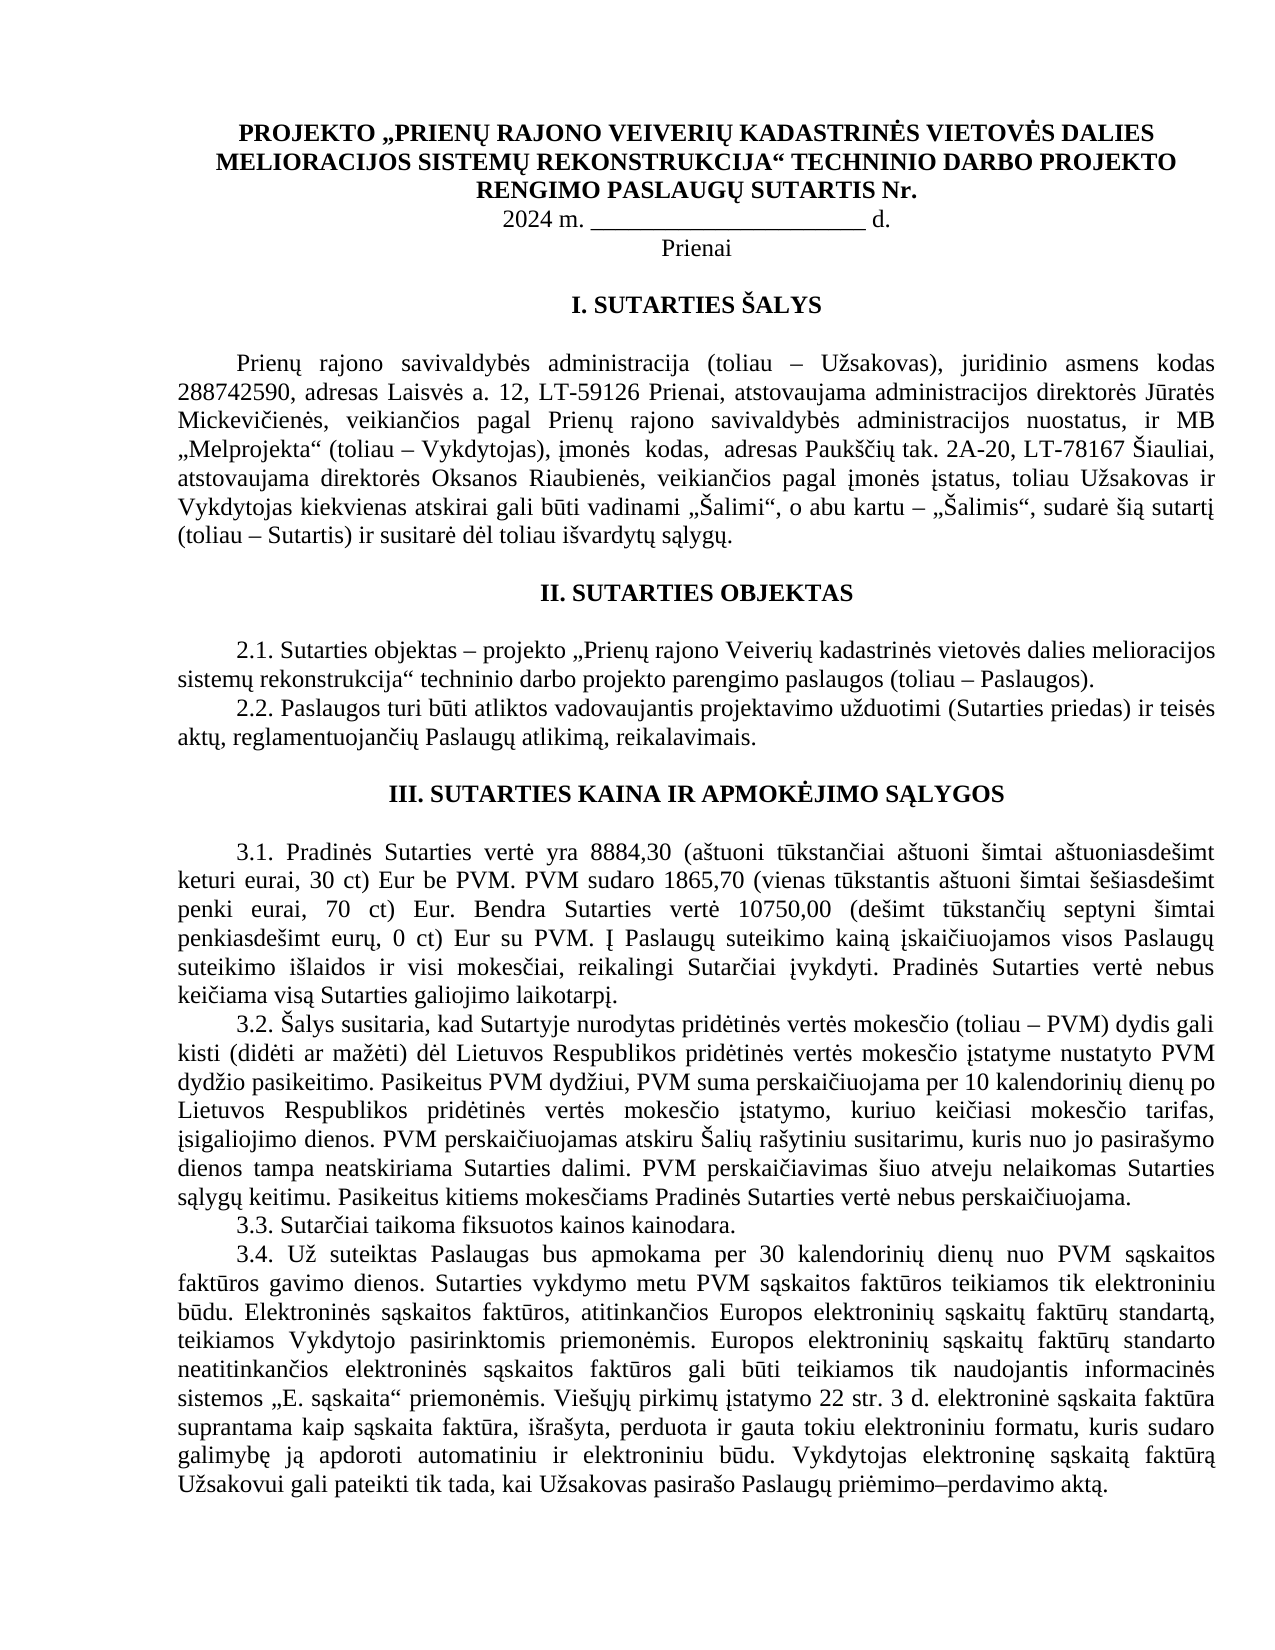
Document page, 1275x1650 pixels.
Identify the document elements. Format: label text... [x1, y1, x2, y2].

text 2.1. Sutarties objektas – projekto „Prienų rajono Veiverių kadastrinės vietovės dalies melioracijos sistemų rekonstrukcija“ techninio darbo projekto parengimo paslaugos (toliau – Paslaugos). [177, 636, 1216, 693]
text Prienai [177, 233, 1216, 262]
text PROJEKTO „PRIENŲ RAJONO VEIVERIŲ KADASTRINĖS VIETOVĖS DALIES MELIORACIJOS SISTEMŲ REKONSTRUKCIJA“ TECHNINIO DARBO PROJEKTO RENGIMO PASLAUGŲ SUTARTIS Nr. [177, 118, 1216, 204]
text 2024 m. ______________________ d. [177, 204, 1216, 233]
text I. SUTARTIES ŠALYS [177, 291, 1216, 319]
list III. SUTARTIES KAINA IR APMOKĖJIMO SĄLYGOS [177, 779, 1216, 808]
text Prienų rajono savivaldybės administracija (toliau – Užsakovas), juridinio asmens kodas 288742590, adresas Laisvės a. 12, LT-59126 Prienai, atstovaujama administracijos direktorės Jūratės Mickevičienės, veikiančios pagal Prienų rajono savivaldybės administracijos nuostatus, ir MB „Melprojekta“ (toliau – Vykdytojas), įmonės kodas, adresas Paukščių tak. 2A-20, LT-78167 Šiauliai, atstovaujama direktorės Oksanos Riaubienės, veikiančios pagal įmonės įstatus, toliau Užsakovas ir Vykdytojas kiekvienas atskirai gali būti vadinami „Šalimi“, o abu kartu – „Šalimis“, sudarė šią sutartį (toliau – Sutartis) ir susitarė dėl toliau išvardytų sąlygų. [177, 348, 1216, 549]
text 3.1. Pradinės Sutarties vertė yra 8884,30 (aštuoni tūkstančiai aštuoni šimtai aštuoniasdešimt keturi eurai, 30 ct) Eur be PVM. PVM sudaro 1865,70 (vienas tūkstantis aštuoni šimtai šešiasdešimt penki eurai, 70 ct) Eur. Bendra Sutarties vertė 10750,00 (dešimt tūkstančių septyni šimtai penkiasdešimt eurų, 0 ct) Eur su PVM. Į Paslaugų suteikimo kainą įskaičiuojamos visos Paslaugų suteikimo išlaidos ir visi mokesčiai, reikalingi Sutarčiai įvykdyti. Pradinės Sutarties vertė nebus keičiama visą Sutarties galiojimo laikotarpį. [177, 837, 1216, 1009]
text 3.2. Šalys susitaria, kad Sutartyje nurodytas pridėtinės vertės mokesčio (toliau – PVM) dydis gali kisti (didėti ar mažėti) dėl Lietuvos Respublikos pridėtinės vertės mokesčio įstatyme nustatyto PVM dydžio pasikeitimo. Pasikeitus PVM dydžiui, PVM suma perskaičiuojama per 10 kalendorinių dienų po Lietuvos Respublikos pridėtinės vertės mokesčio įstatymo, kuriuo keičiasi mokesčio tarifas, įsigaliojimo dienos. PVM perskaičiuojamas atskiru Šalių rašytiniu susitarimu, kuris nuo jo pasirašymo dienos tampa neatskiriama Sutarties dalimi. PVM perskaičiavimas šiuo atveju nelaikomas Sutarties sąlygų keitimu. Pasikeitus kitiems mokesčiams Pradinės Sutarties vertė nebus perskaičiuojama. [177, 1009, 1216, 1211]
text II. SUTARTIES objektas [177, 578, 1216, 607]
text 3.3. Sutarčiai taikoma fiksuotos kainos kainodara. [177, 1211, 1216, 1239]
text 3.4. Už suteiktas Paslaugas bus apmokama per 30 kalendorinių dienų nuo PVM sąskaitos faktūros gavimo dienos. Sutarties vykdymo metu PVM sąskaitos faktūros teikiamos tik elektroniniu būdu. Elektroninės sąskaitos faktūros, atitinkančios Europos elektroninių sąskaitų faktūrų standartą, teikiamos Vykdytojo pasirinktomis priemonėmis. Europos elektroninių sąskaitų faktūrų standarto neatitinkančios elektroninės sąskaitos faktūros gali būti teikiamos tik naudojantis informacinės sistemos „E. sąskaita“ priemonėmis. Viešųjų pirkimų įstatymo 22 str. 3 d. elektroninė sąskaita faktūra suprantama kaip sąskaita faktūra, išrašyta, perduota ir gauta tokiu elektroniniu formatu, kuris sudaro galimybę ją apdoroti automatiniu ir elektroniniu būdu. Vykdytojas elektroninę sąskaitą faktūrą Užsakovui gali pateikti tik tada, kai Užsakovas pasirašo Paslaugų priėmimo–perdavimo aktą. [177, 1239, 1216, 1498]
text 2.2. Paslaugos turi būti atliktos vadovaujantis projektavimo užduotimi (Sutarties priedas) ir teisės aktų, reglamentuojančių Paslaugų atlikimą, reikalavimais. [177, 693, 1216, 751]
